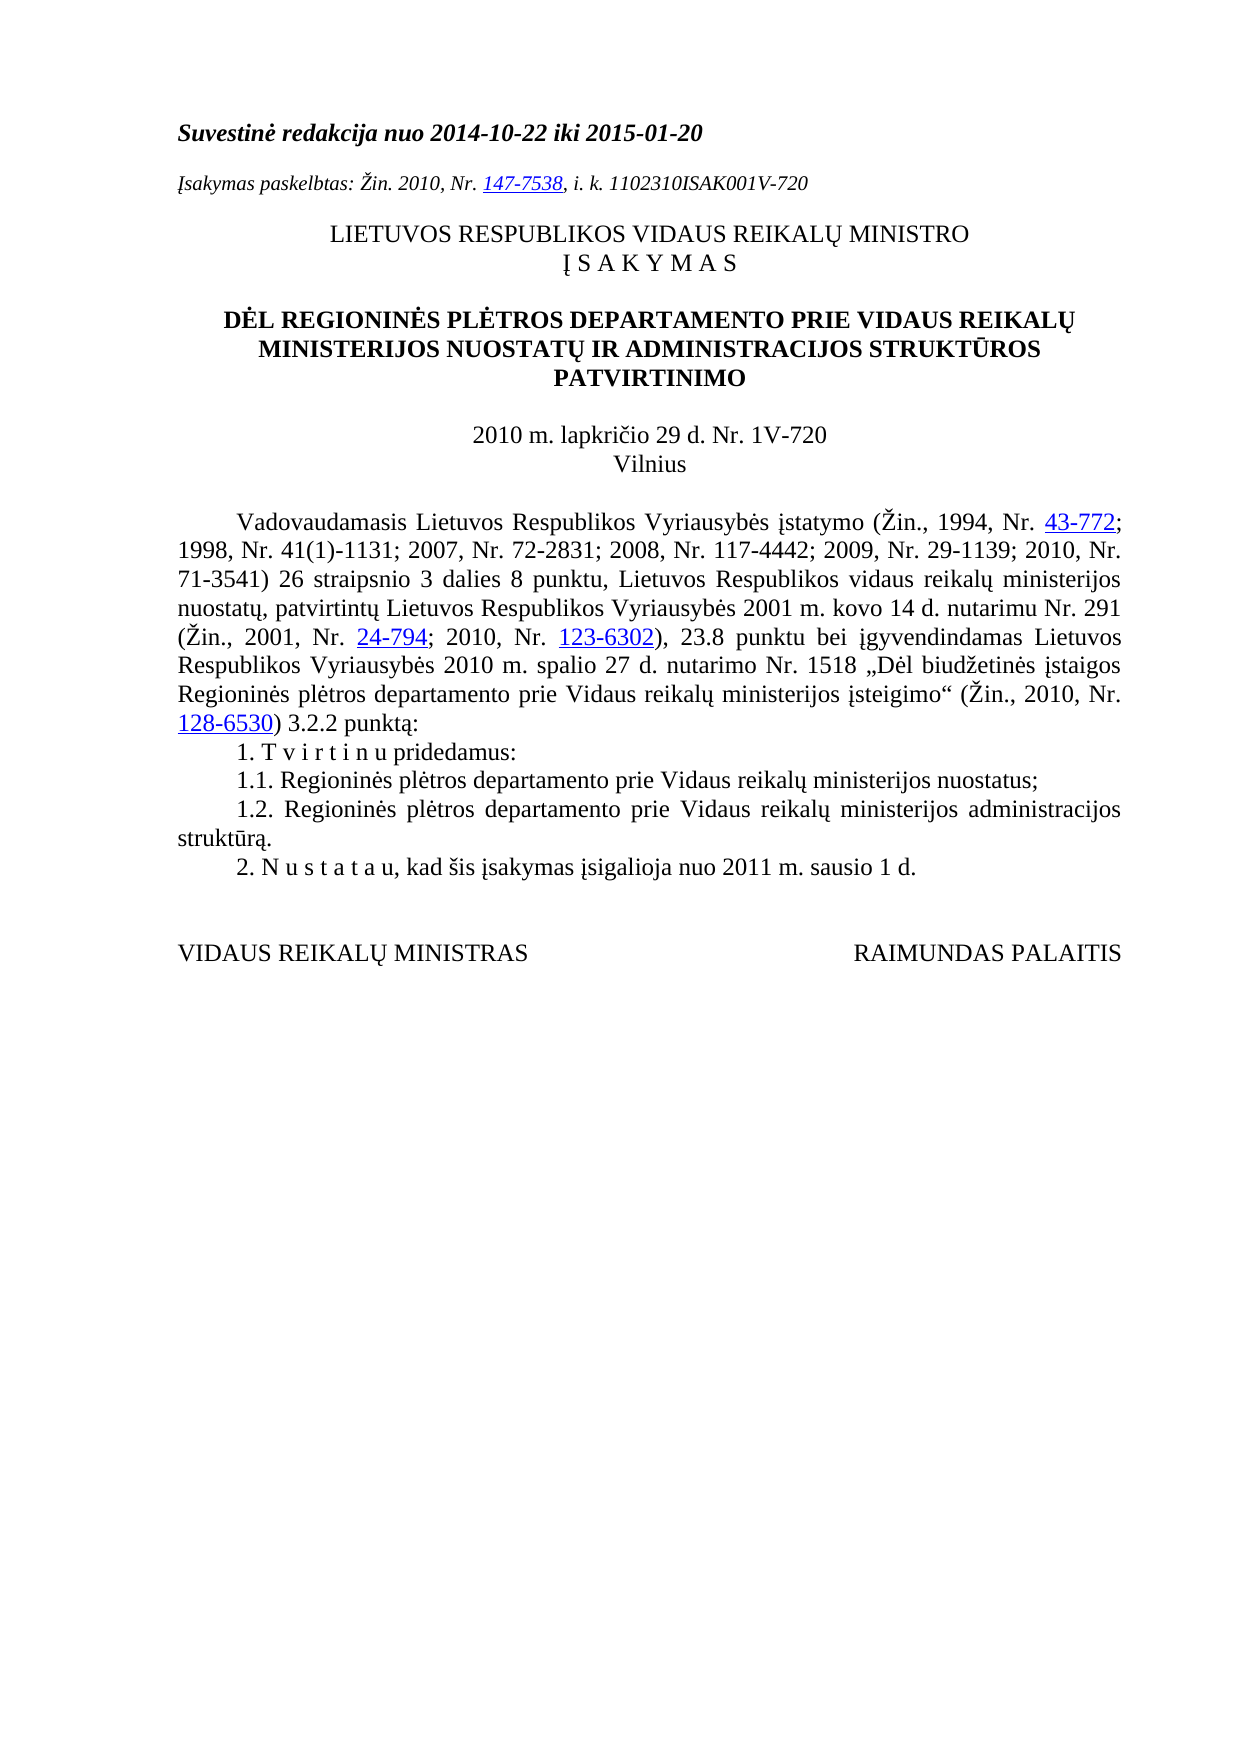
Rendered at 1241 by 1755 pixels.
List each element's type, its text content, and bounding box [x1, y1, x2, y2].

text LIETUVOS RESPUBLIKOS VIDAUS REIKALŲ MINISTRO [177, 219, 1122, 248]
text Įsakymas paskelbtas: Žin. 2010, Nr. 147-7538, i. k. 1102310ISAK001V-720 [177, 171, 1122, 195]
text 2. N u s t a t a u, kad šis įsakymas įsigalioja nuo 2011 m. sausio 1 d. [177, 852, 1122, 880]
text Suvestinė redakcija nuo 2014-10-22 iki 2015-01-20 [177, 118, 1122, 147]
text 1.1. Regioninės plėtros departamento prie Vidaus reikalų ministerijos nuostatus; [177, 765, 1122, 794]
text DĖL REGIONINĖS PLĖTROS DEPARTAMENTO prie VIDAUS REIKALŲ MINISTERIJOS nuostatų IR ADMINISTRACIJOS STRUKTŪROS patvirtinimo [177, 305, 1122, 392]
text 2010 m. lapkričio 29 d. Nr. 1V-720 [177, 420, 1122, 449]
text 1. T v i r t i n u pridedamus: [177, 737, 1122, 765]
text Vidaus reikalų ministras Raimundas Palaitis [177, 938, 1122, 967]
text 1.2. Regioninės plėtros departamento prie Vidaus reikalų ministerijos administracijos struktūrą. [177, 794, 1122, 852]
text Į S A K Y M A S [177, 248, 1122, 277]
text Vadovaudamasis Lietuvos Respublikos Vyriausybės įstatymo (Žin., 1994, Nr. 43-772; 1998, Nr. 41(1)-1131; 2007, Nr. 72-2831; 2008, Nr. 117-4442; 2009, Nr. 29-1139; 2010, Nr. 71-3541) 26 straipsnio 3 dalies 8 punktu, Lietuvos Respublikos vidaus reikalų ministerijos nuostatų, patvirtintų Lietuvos Respublikos Vyriausybės 2001 m. kovo 14 d. nutarimu Nr. 291 (Žin., 2001, Nr. 24-794; 2010, Nr. 123-6302), 23.8 punktu bei įgyvendindamas Lietuvos Respublikos Vyriausybės 2010 m. spalio 27 d. nutarimo Nr. 1518 „Dėl biudžetinės įstaigos Regioninės plėtros departamento prie Vidaus reikalų ministerijos įsteigimo“ (Žin., 2010, Nr. 128-6530) 3.2.2 punktą: [177, 507, 1122, 737]
text Vilnius [177, 449, 1122, 478]
